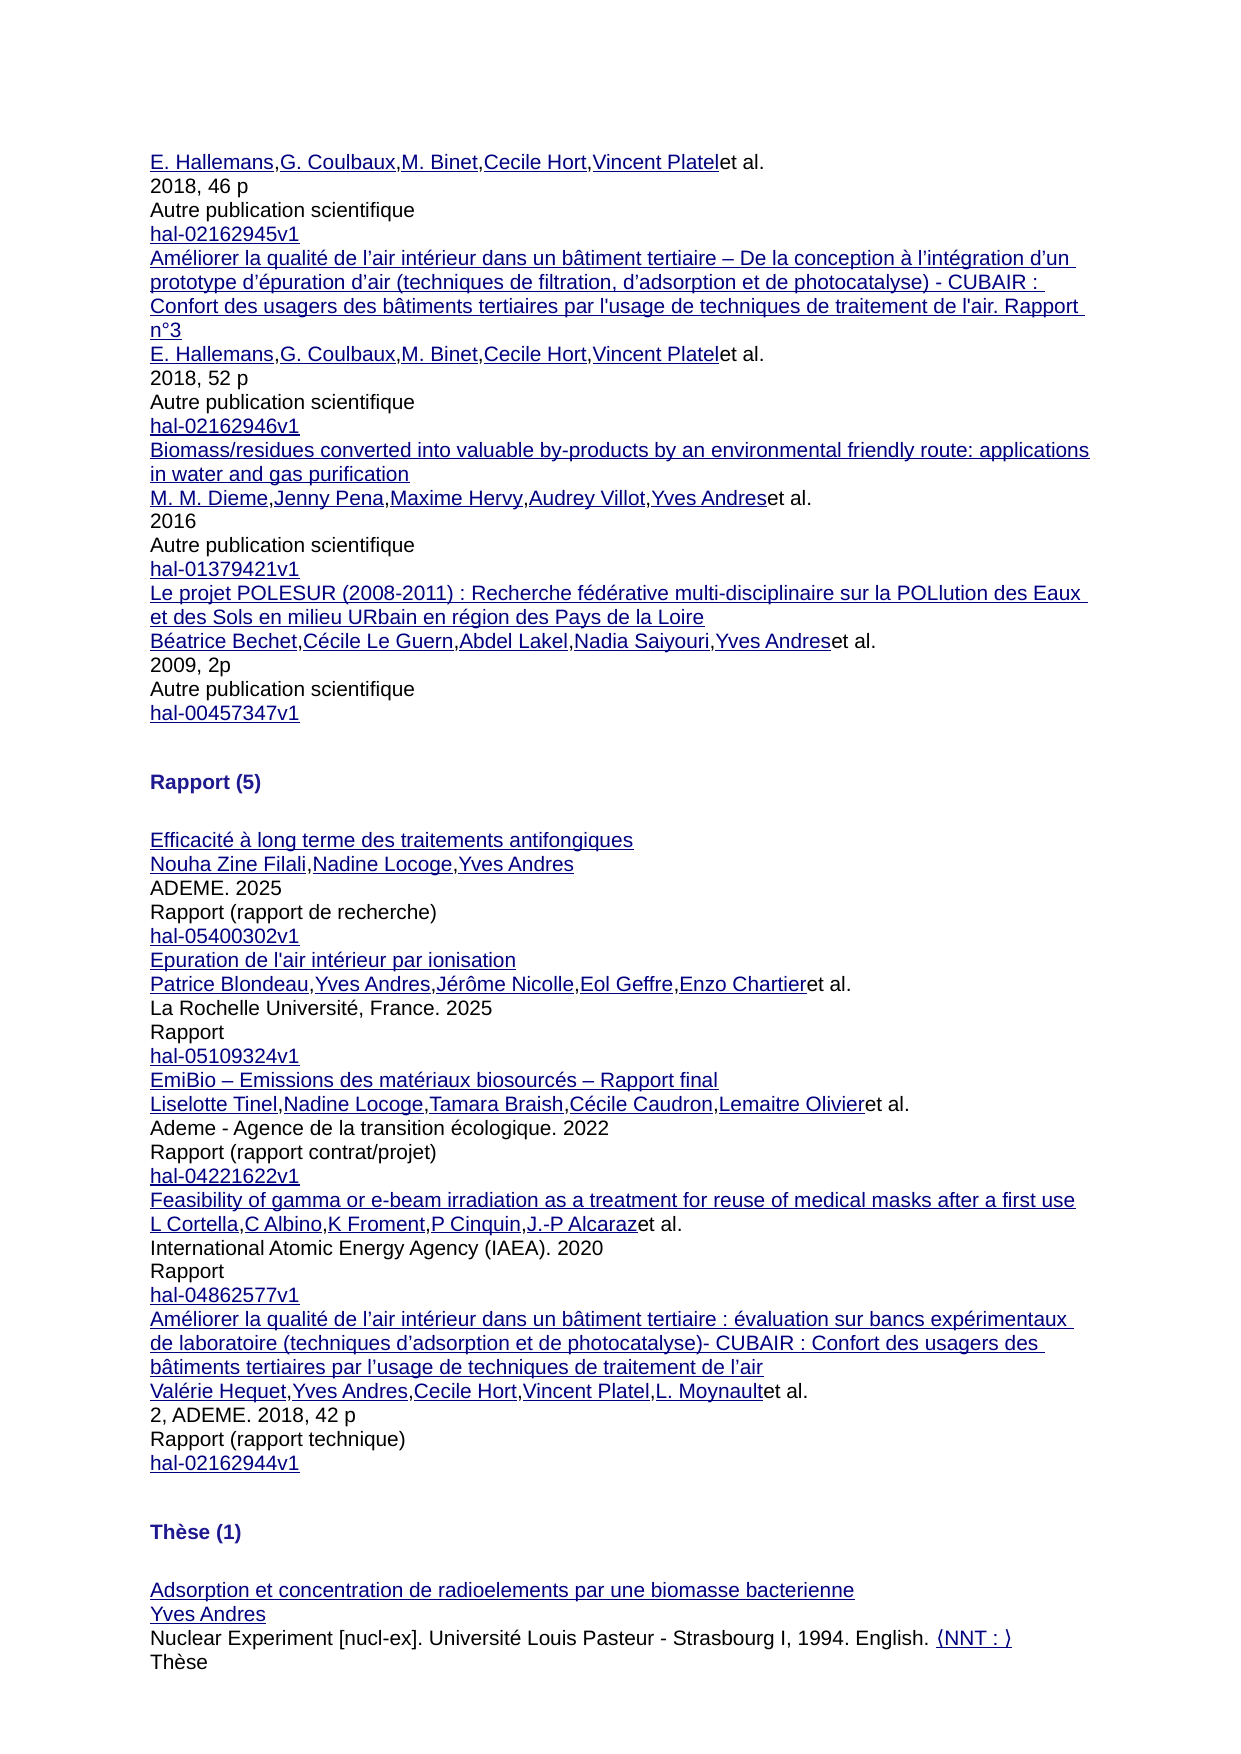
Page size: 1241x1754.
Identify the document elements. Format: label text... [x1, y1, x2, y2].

table_cell Améliorer la qualité de l’air intérieur dans un bâtiment tertiaire – De la conception à l’intégration d’un prototype d’épuration d’air (techniques de filtration, d’adsorption et de photocatalyse) - CUBAIR : Confort des usagers des bâtiments tertiaires par l'usage de techniques de traitement de l'air. Rapport n°3 E. Hallemans,G. Coulbaux,M. Binet,Cecile Hort,Vincent Platelet al. 2018, 52 p Autre publication scientifique hal-02162946v1 [150, 246, 1090, 437]
table_cell E. Hallemans,G. Coulbaux,M. Binet,Cecile Hort,Vincent Platelet al. 2018, 46 p Autre publication scientifique hal-02162945v1 [150, 150, 1090, 246]
table_header Efficacité à long terme des traitements antifongiques Nouha Zine Filali,Nadine Locoge,Yves Andres ADEME. 2025 Rapport (rapport de recherche) hal-05400302v1 [150, 828, 1090, 948]
table_cell EmiBio – Emissions des matériaux biosourcés – Rapport final Liselotte Tinel,Nadine Locoge,Tamara Braish,Cécile Caudron,Lemaitre Olivieret al. Ademe - Agence de la transition écologique. 2022 Rapport (rapport contrat/projet) hal-04221622v1 [150, 1068, 1090, 1187]
table_cell Epuration de l'air intérieur par ionisation Patrice Blondeau,Yves Andres,Jérôme Nicolle,Eol Geffre,Enzo Chartieret al. La Rochelle Université, France. 2025 Rapport hal-05109324v1 [150, 948, 1090, 1068]
subtitle Rapport (5) [150, 770, 1090, 794]
table_cell Biomass/residues converted into valuable by-products by an environmental friendly route: applications [150, 438, 1090, 458]
table_cell Feasibility of gamma or e-beam irradiation as a treatment for reuse of medical masks after a first use L Cortella,C Albino,K Froment,P Cinquin,J.-P Alcarazet al. International Atomic Energy Agency (IAEA). 2020 Rapport hal-04862577v1 [150, 1188, 1090, 1307]
table_cell in water and gas purification M. M. Dieme,Jenny Pena,Maxime Hervy,Audrey Villot,Yves Andreset al. 2016 Autre publication scientifique hal-01379421v1 [150, 459, 1090, 581]
table_cell Le projet POLESUR (2008-2011) : Recherche fédérative multi-disciplinaire sur la POLlution des Eaux et des Sols en milieu URbain en région des Pays de la Loire Béatrice Bechet,Cécile Le Guern,Abdel Lakel,Nadia Saiyouri,Yves Andreset al. 2009, 2p Autre publication scientifique hal-00457347v1 [150, 581, 1090, 725]
table_header Adsorption et concentration de radioelements par une biomasse bacterienne Yves Andres Nuclear Experiment [nucl-ex]. Université Louis Pasteur - Strasbourg I, 1994. English. ⟨NNT : ⟩ Thèse [150, 1578, 1090, 1674]
table_cell Améliorer la qualité de l’air intérieur dans un bâtiment tertiaire : évaluation sur bancs expérimentaux de laboratoire (techniques d’adsorption et de photocatalyse)- CUBAIR : Confort des usagers des bâtiments tertiaires par l’usage de techniques de traitement de l’air Valérie Hequet,Yves Andres,Cecile Hort,Vincent Platel,L. Moynaultet al. 2, ADEME. 2018, 42 p Rapport (rapport technique) hal-02162944v1 [150, 1307, 1090, 1475]
subtitle Thèse (1) [150, 1520, 1090, 1544]
